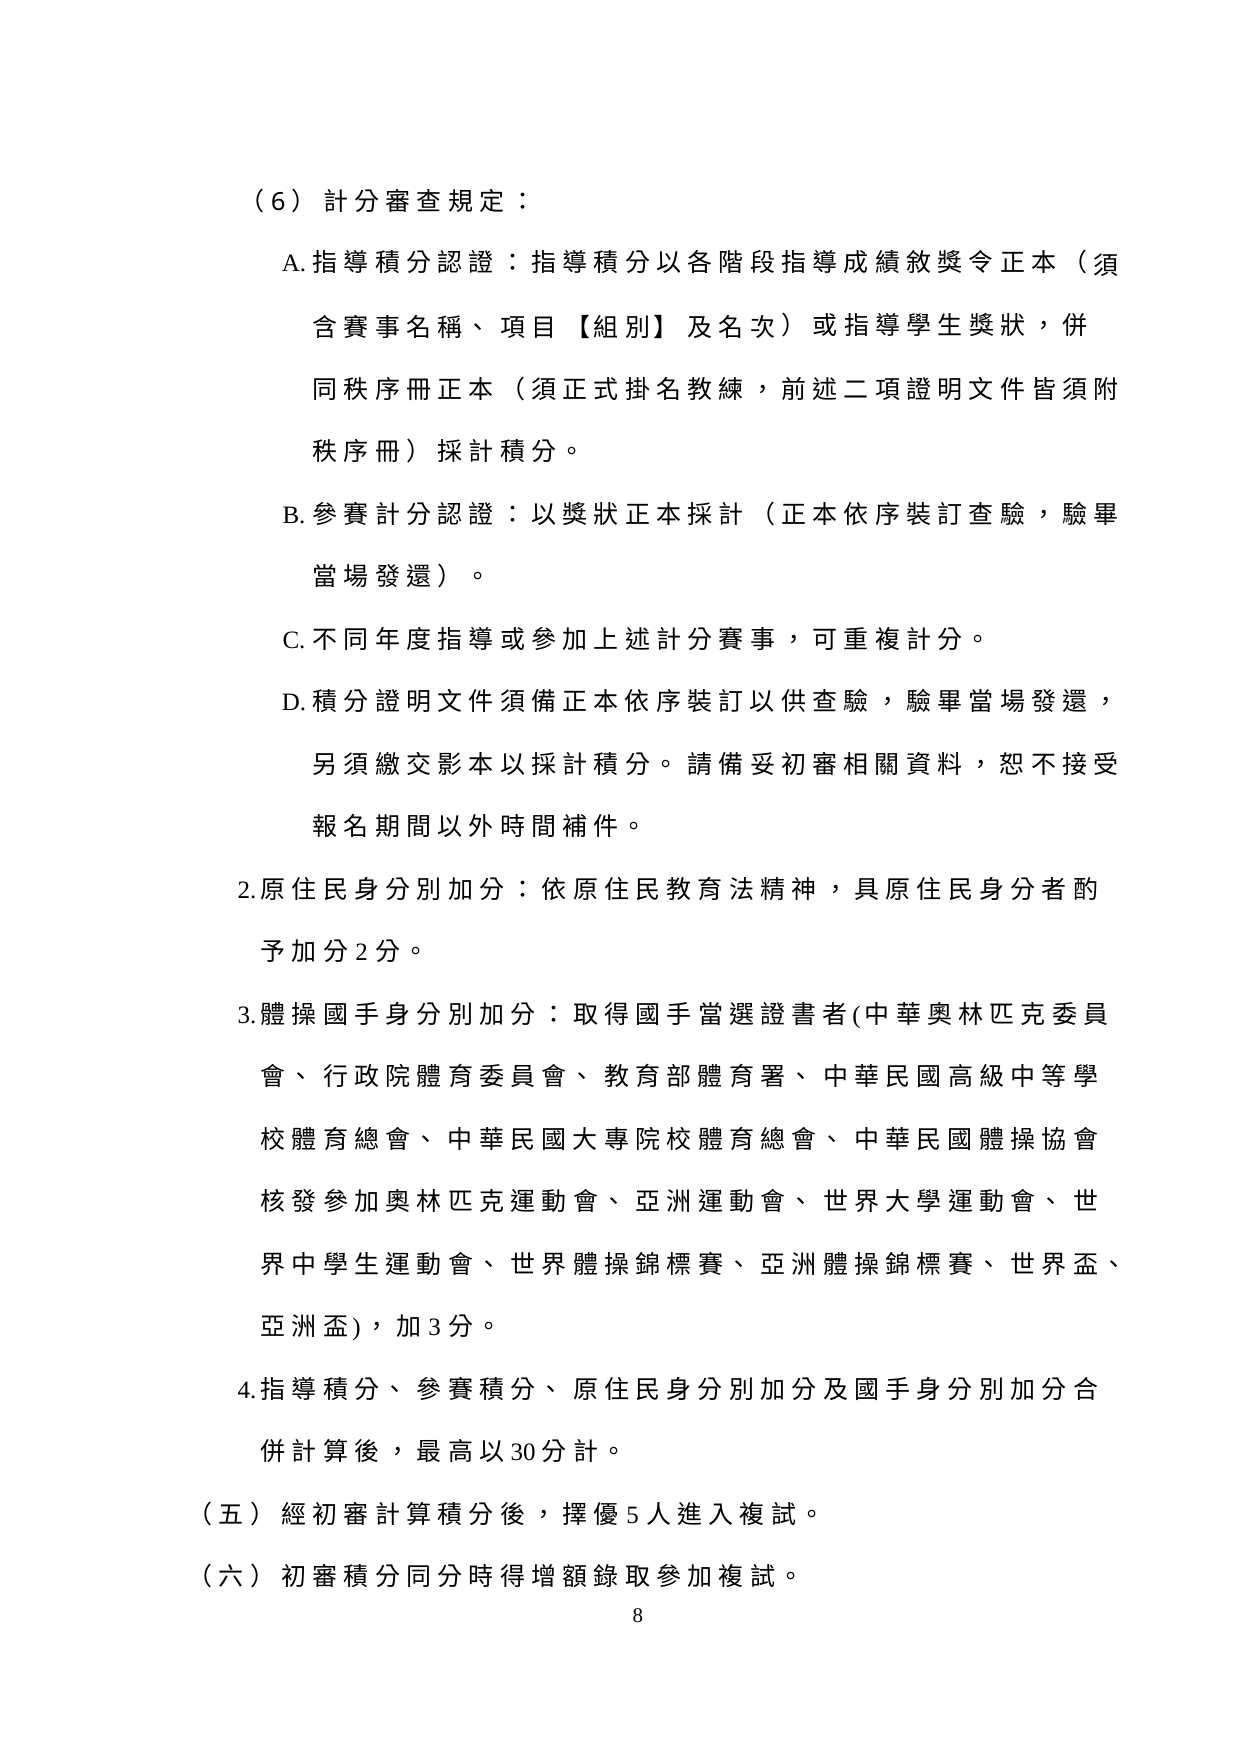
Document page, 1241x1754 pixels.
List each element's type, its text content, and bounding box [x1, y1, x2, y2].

text 4.指導積分、參賽積分、原住民身分別加分及國手身分別加分合併計算後，最高以30分計。 [233, 1346, 1122, 1471]
text 3.體操國手身分別加分：取得國手當選證書者(中華奧林匹克委員會、行政院體育委員會、教育部體育署、中華民國高級中等學校體育總會、中華民國大專院校體育總會、中華民國體操協會核發參加奧林匹克運動會、亞洲運動會、世界大學運動會、世界中學生運動會、世界體操錦標賽、亞洲體操錦標賽、世界盃、亞洲盃)，加3分。 [233, 971, 1122, 1346]
text C.不同年度指導或參加上述計分賽事，可重複計分。 [278, 596, 1122, 658]
text （6）計分審查規定： [233, 158, 1122, 221]
text （六）初審積分同分時得增額錄取參加複試。 [178, 1533, 1122, 1596]
text A.指導積分認證：指導積分以各階段指導成績敘獎令正本（須含賽事名稱、項目【組別】及名次）或指導學生獎狀，併同秩序冊正本（須正式掛名教練，前述二項證明文件皆須附秩序冊）採計積分。 [278, 221, 1122, 471]
text B.參賽計分認證：以獎狀正本採計（正本依序裝訂查驗，驗畢當場發還）。 [278, 471, 1122, 596]
text 2.原住民身分別加分：依原住民教育法精神，具原住民身分者酌予加分2分。 [233, 846, 1122, 971]
text D.積分證明文件須備正本依序裝訂以供查驗，驗畢當場發還，另須繳交影本以採計積分。請備妥初審相關資料，恕不接受報名期間以外時間補件。 [278, 658, 1122, 846]
text （五）經初審計算積分後，擇優5人進入複試。 [178, 1471, 1122, 1533]
